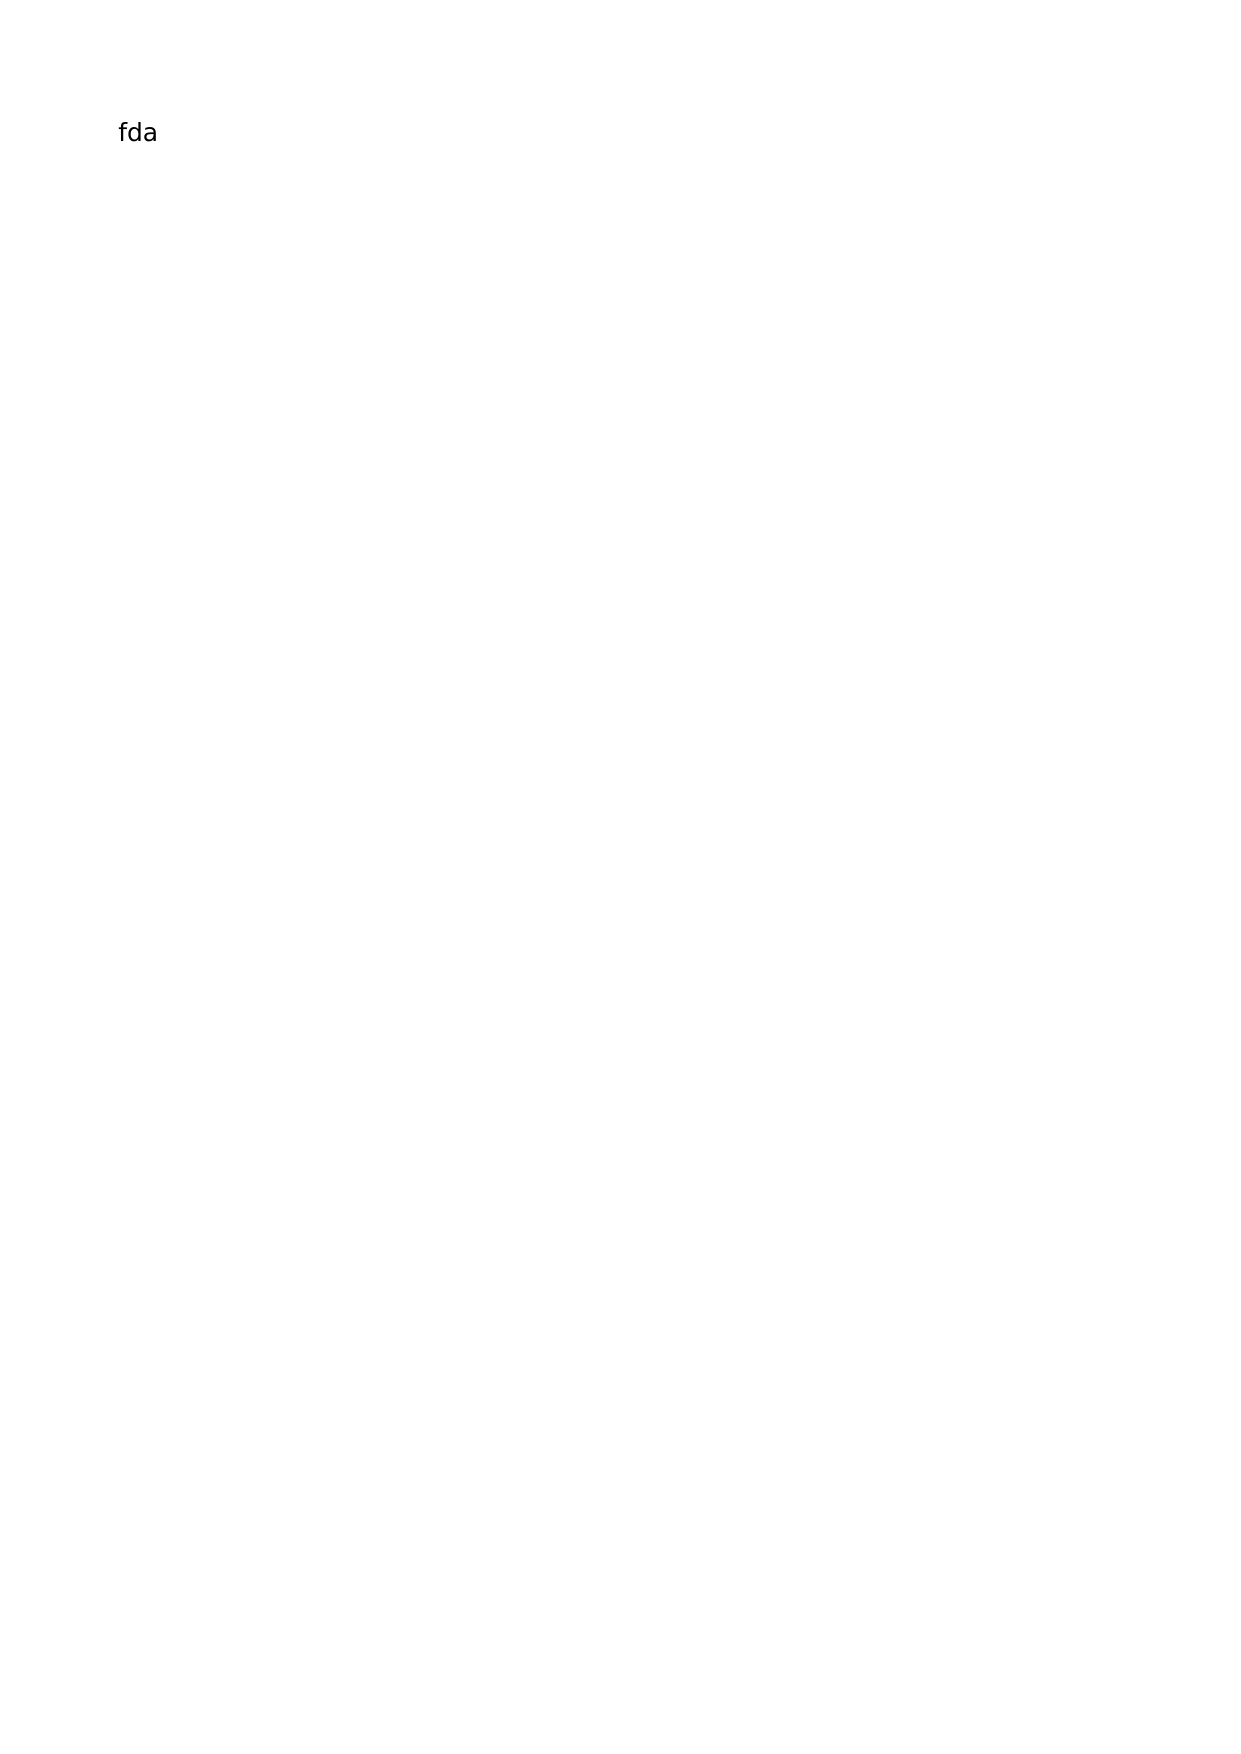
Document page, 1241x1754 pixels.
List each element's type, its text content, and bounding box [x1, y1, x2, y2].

text fda [118, 118, 1122, 147]
